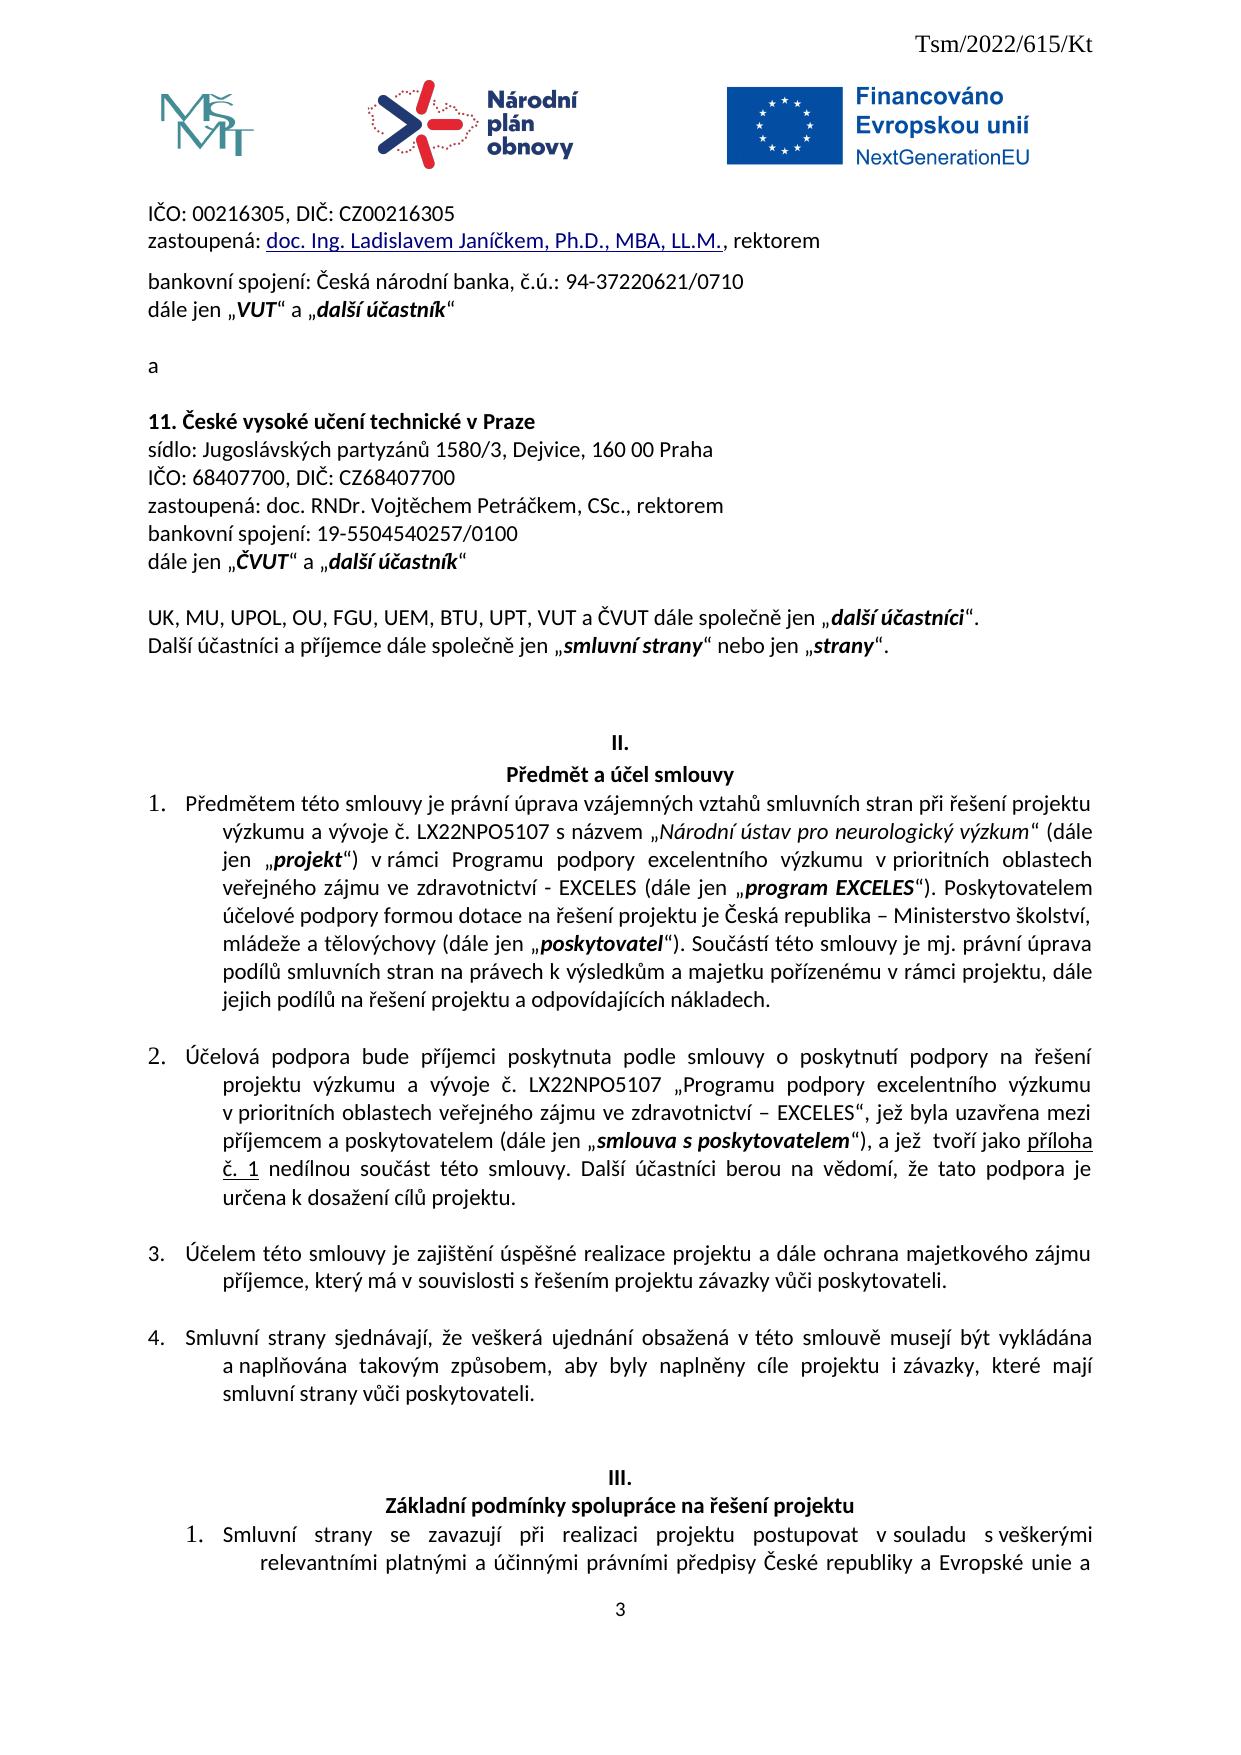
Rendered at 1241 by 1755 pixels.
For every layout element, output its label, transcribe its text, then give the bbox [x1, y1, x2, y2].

list Smluvní strany se zavazují při realizaci projektu postupovat v souladu s veškerými relevantními platnými a účinnými právními předpisy České republiky a Evropské unie a [185, 1519, 1093, 1576]
text II. [148, 728, 1093, 756]
list Účelem této smlouvy je zajištění úspěšné realizace projektu a dále ochrana majetkového zájmu příjemce, který má v souvislosti s řešením projektu závazky vůči poskytovateli. [148, 1239, 1093, 1295]
text IČO: 00216305, DIČ: CZ00216305 [148, 199, 1093, 227]
text Základní podmínky spolupráce na řešení projektu [148, 1491, 1093, 1519]
text IČO: 68407700, DIČ: CZ68407700 [148, 463, 1093, 491]
text 11. České vysoké učení technické v Praze [148, 407, 1093, 435]
text zastoupená: doc. RNDr. Vojtěchem Petráčkem, CSc., rektorem [148, 491, 1093, 519]
text Další účastníci a příjemce dále společně jen „smluvní strany“ nebo jen „strany“. [148, 631, 1093, 659]
list Účelová podpora bude příjemci poskytnuta podle smlouvy o poskytnutí podpory na řešení projektu výzkumu a vývoje č. LX22NPO5107 „Programu podpory excelentního výzkumu v prioritních oblastech veřejného zájmu ve zdravotnictví – EXCELES“, jež byla uzavřena mezi příjemcem a poskytovatelem (dále jen „smlouva s poskytovatelem“), a jež tvoří jako příloha č. 1 nedílnou součást této smlouvy. Další účastníci berou na vědomí, že tato podpora je určena k dosažení cílů projektu. [148, 1041, 1093, 1211]
list Předmětem této smlouvy je právní úprava vzájemných vztahů smluvních stran při řešení projektu výzkumu a vývoje č. LX22NPO5107 s názvem „Národní ústav pro neurologický výzkum“ (dále jen „projekt“) v rámci Programu podpory excelentního výzkumu v prioritních oblastech veřejného zájmu ve zdravotnictví - EXCELES (dále jen „program EXCELES“). Poskytovatelem účelové podpory formou dotace na řešení projektu je Česká republika – Ministerstvo školství, mládeže a tělovýchovy (dále jen „poskytovatel“). Součástí této smlouvy je mj. právní úprava podílů smluvních stran na právech k výsledkům a majetku pořízenému v rámci projektu, dále jejich podílů na řešení projektu a odpovídajících nákladech. [148, 788, 1093, 1013]
text UK, MU, UPOL, OU, FGU, UEM, BTU, UPT, VUT a ČVUT dále společně jen „další účastníci“. [148, 603, 1093, 631]
text dále jen „VUT“ a „další účastník“ [148, 295, 1093, 323]
list Smluvní strany sjednávají, že veškerá ujednání obsažená v této smlouvě musejí být vykládána a naplňována takovým způsobem, aby byly naplněny cíle projektu i závazky, které mají smluvní strany vůči poskytovateli. [148, 1323, 1093, 1407]
text bankovní spojení: Česká národní banka, č.ú.: 94-37220621/0710 [148, 267, 1093, 295]
text a [148, 351, 1093, 379]
text dále jen „ČVUT“ a „další účastník“ [148, 547, 1093, 575]
subtitle zastoupená: doc. Ing. Ladislavem Janíčkem, Ph.D., MBA, LL.M., rektorem [148, 227, 1093, 255]
text Předmět a účel smlouvy [148, 760, 1093, 788]
text sídlo: Jugoslávských partyzánů 1580/3, Dejvice, 160 00 Praha [148, 435, 1093, 463]
text bankovní spojení: 19-5504540257/0100 [148, 519, 1093, 547]
text III. [148, 1463, 1093, 1491]
